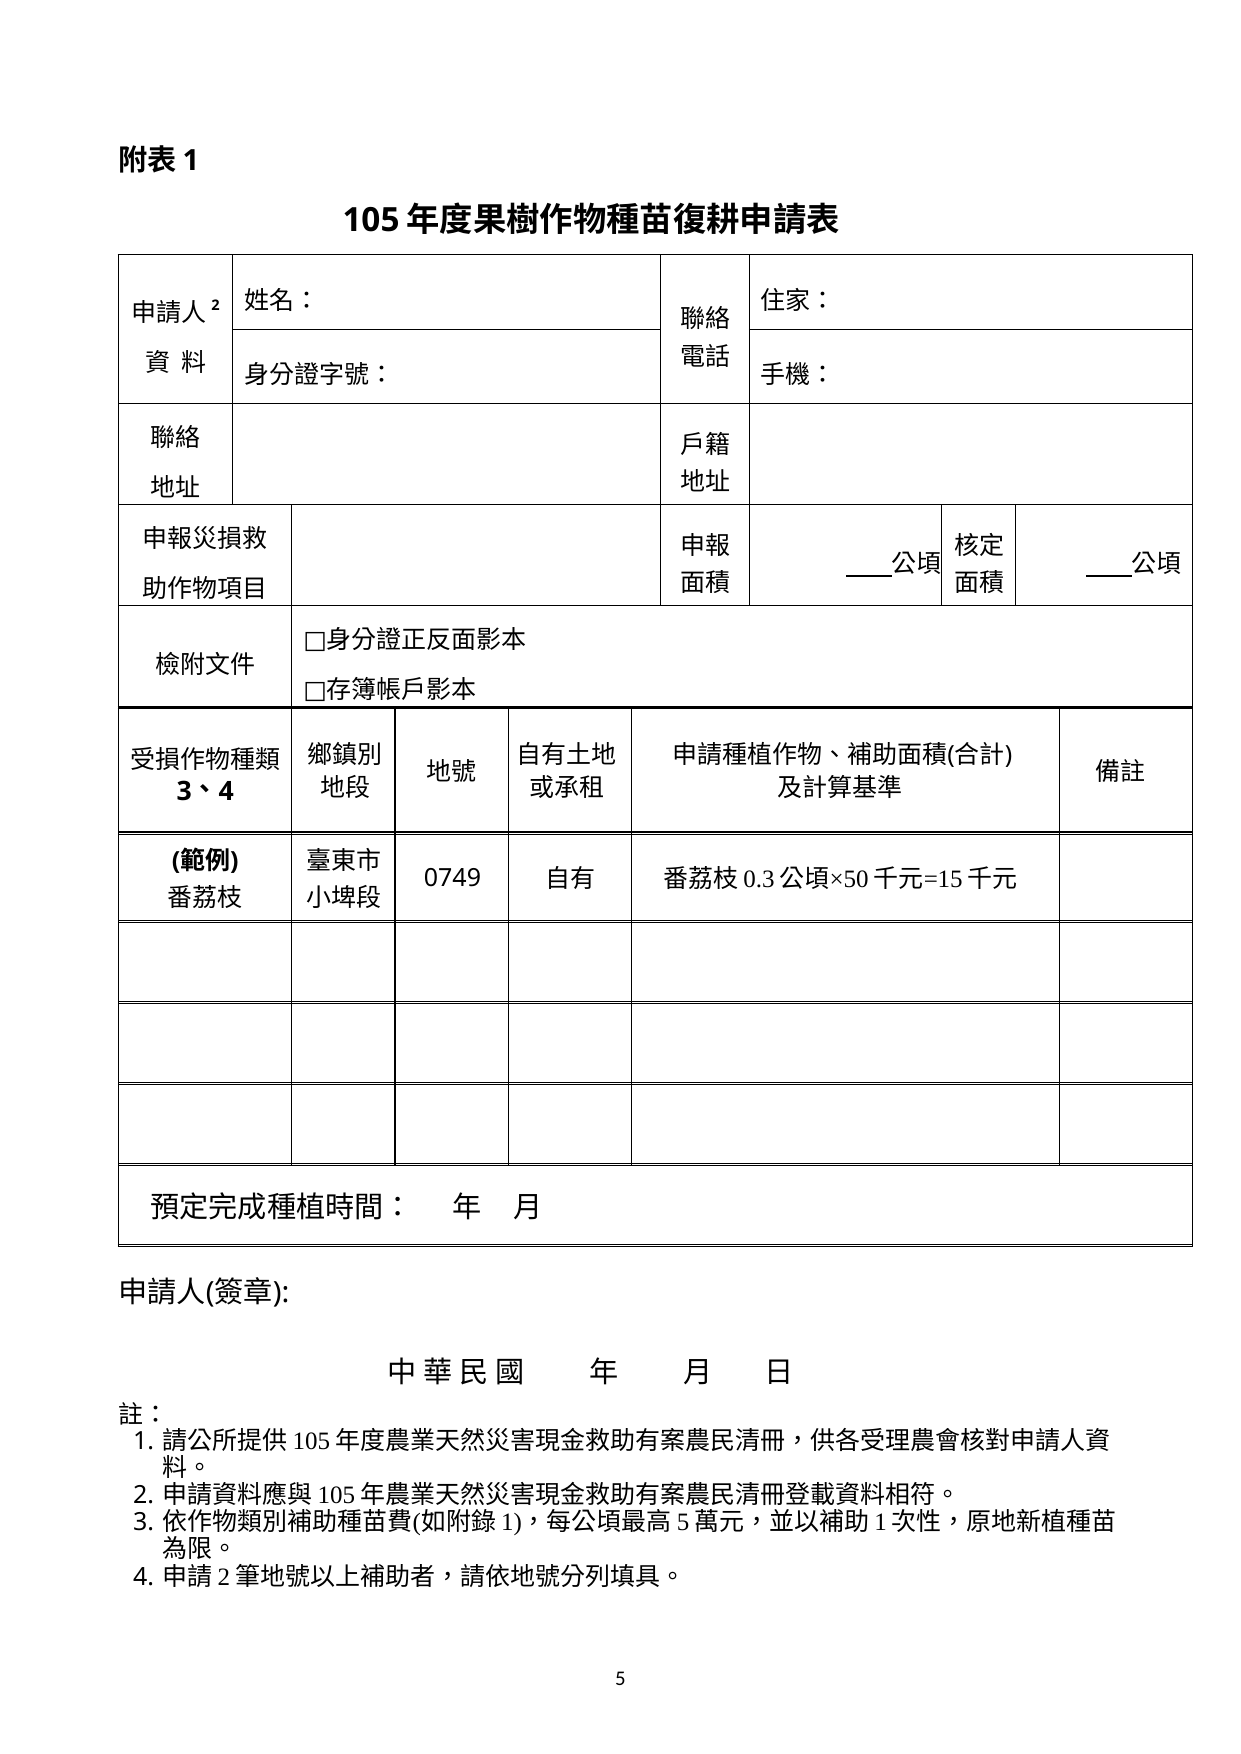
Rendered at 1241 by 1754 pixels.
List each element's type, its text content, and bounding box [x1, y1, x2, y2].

table_cell [396, 1004, 508, 1082]
list 依作物類別補助種苗費(如附錄1)，每公頃最高5萬元，並以補助1次性，原地新植種苗為限。 [133, 1509, 1122, 1563]
table_cell [1060, 1004, 1192, 1082]
table_cell [292, 505, 660, 605]
table_cell [509, 923, 631, 1001]
table_header 申請種植作物、補助面積(合計) 及計算基準 [632, 709, 1059, 831]
table_cell [1060, 835, 1192, 920]
table_cell [1060, 1085, 1192, 1162]
text 註： [118, 1405, 1122, 1428]
table_header 姓名： [233, 255, 660, 329]
text 附表1 [118, 131, 1122, 181]
table_cell [292, 1004, 394, 1082]
table_cell 身分證字號： [233, 330, 660, 403]
table_cell 自有 [509, 835, 631, 920]
table_cell 手機： [750, 330, 1192, 403]
table_cell 番荔枝0.3公頃×50千元=15千元 [632, 835, 1059, 920]
table_cell 聯絡 地址 [119, 404, 232, 504]
text 105年度果樹作物種苗復耕申請表 [118, 193, 1064, 242]
table_cell 0749 [396, 835, 508, 920]
text 中 華 民 國 年 月 日 [118, 1342, 1064, 1392]
table_header 聯絡電話 [661, 255, 749, 403]
table_header 自有土地或承租 [509, 709, 631, 831]
table_cell [292, 923, 394, 1001]
table_cell [632, 1085, 1059, 1162]
table_cell (範例) 番荔枝 [119, 835, 291, 920]
table_cell [750, 404, 1192, 504]
table_header 住家： [750, 255, 1192, 329]
table_cell [233, 404, 660, 504]
table_cell 核定面積 [942, 505, 1015, 605]
table_cell [119, 923, 291, 1001]
list 申請2筆地號以上補助者，請依地號分列填具。 [133, 1563, 1122, 1590]
table_cell □身分證正反面影本 □存簿帳戶影本 [292, 606, 1192, 706]
table_header 申請人2 資 料 [119, 255, 232, 403]
table_cell [396, 1085, 508, 1162]
table_cell [396, 923, 508, 1001]
table_header 地號 [396, 709, 508, 831]
list 申請資料應與105年農業天然災害現金救助有案農民清冊登載資料相符。 [133, 1482, 1122, 1509]
table_cell [632, 1004, 1059, 1082]
table_cell 戶籍地址 [661, 404, 749, 504]
table_cell [632, 923, 1059, 1001]
table_cell [119, 1004, 291, 1082]
table_cell 檢附文件 [119, 606, 291, 706]
table_header 鄉鎮別 地段 [292, 709, 394, 831]
table_cell [292, 1085, 394, 1162]
table_cell [509, 1004, 631, 1082]
table_cell 臺東市小埤段 [292, 835, 394, 920]
table_cell 預定完成種植時間： 年 月 [119, 1166, 1192, 1243]
table_cell 申報面積 [661, 505, 749, 605]
table_header 受損作物種類3、4 [119, 709, 291, 831]
table_cell [1060, 923, 1192, 1001]
table_cell [509, 1085, 631, 1162]
table_header 備註 [1060, 709, 1192, 831]
text 申請人(簽章): [118, 1259, 1122, 1313]
table_cell 申報災損救 助作物項目 [119, 505, 291, 605]
table_cell 公頃 [1016, 505, 1192, 605]
table_cell 公頃 [750, 505, 941, 605]
list 請公所提供105年度農業天然災害現金救助有案農民清冊，供各受理農會核對申請人資料。 [133, 1428, 1122, 1482]
table_cell [119, 1085, 291, 1162]
